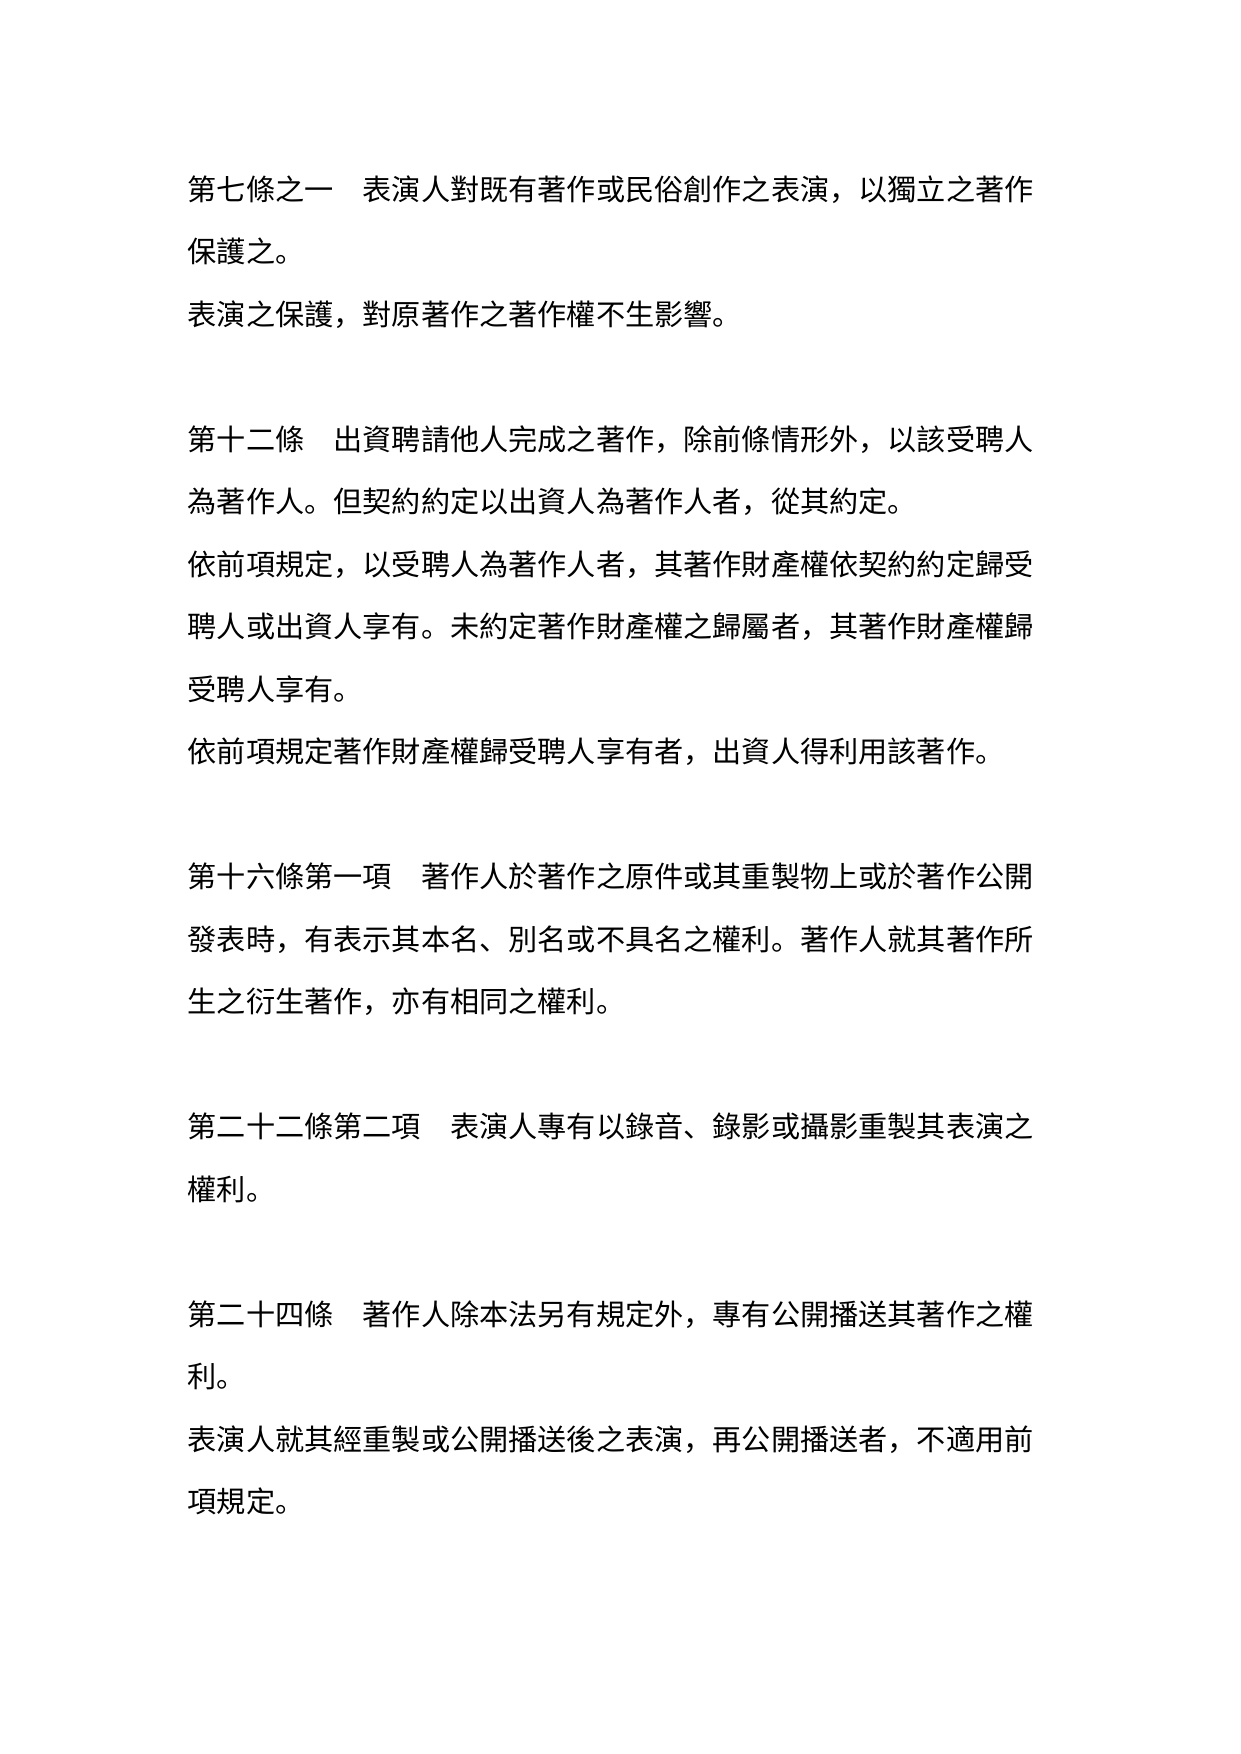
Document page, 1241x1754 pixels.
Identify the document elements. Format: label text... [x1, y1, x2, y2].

text 第二十四條 著作人除本法另有規定外，專有公開播送其著作之權利。 [187, 1275, 1053, 1400]
text 依前項規定著作財產權歸受聘人享有者，出資人得利用該著作。 [187, 712, 1053, 775]
text 第二十二條第二項 表演人專有以錄音、錄影或攝影重製其表演之權利。 [187, 1087, 1053, 1212]
text 第七條之一 表演人對既有著作或民俗創作之表演，以獨立之著作保護之。 [187, 150, 1053, 275]
text 依前項規定，以受聘人為著作人者，其著作財產權依契約約定歸受聘人或出資人享有。未約定著作財產權之歸屬者，其著作財產權歸受聘人享有。 [187, 525, 1053, 712]
text 第十六條第一項 著作人於著作之原件或其重製物上或於著作公開發表時，有表示其本名、別名或不具名之權利。著作人就其著作所生之衍生著作，亦有相同之權利。 [187, 837, 1053, 1025]
text 第十二條 出資聘請他人完成之著作，除前條情形外，以該受聘人為著作人。但契約約定以出資人為著作人者，從其約定。 [187, 400, 1053, 525]
text 表演之保護，對原著作之著作權不生影響。 [187, 275, 1053, 337]
text 表演人就其經重製或公開播送後之表演，再公開播送者，不適用前項規定。 [187, 1400, 1053, 1525]
